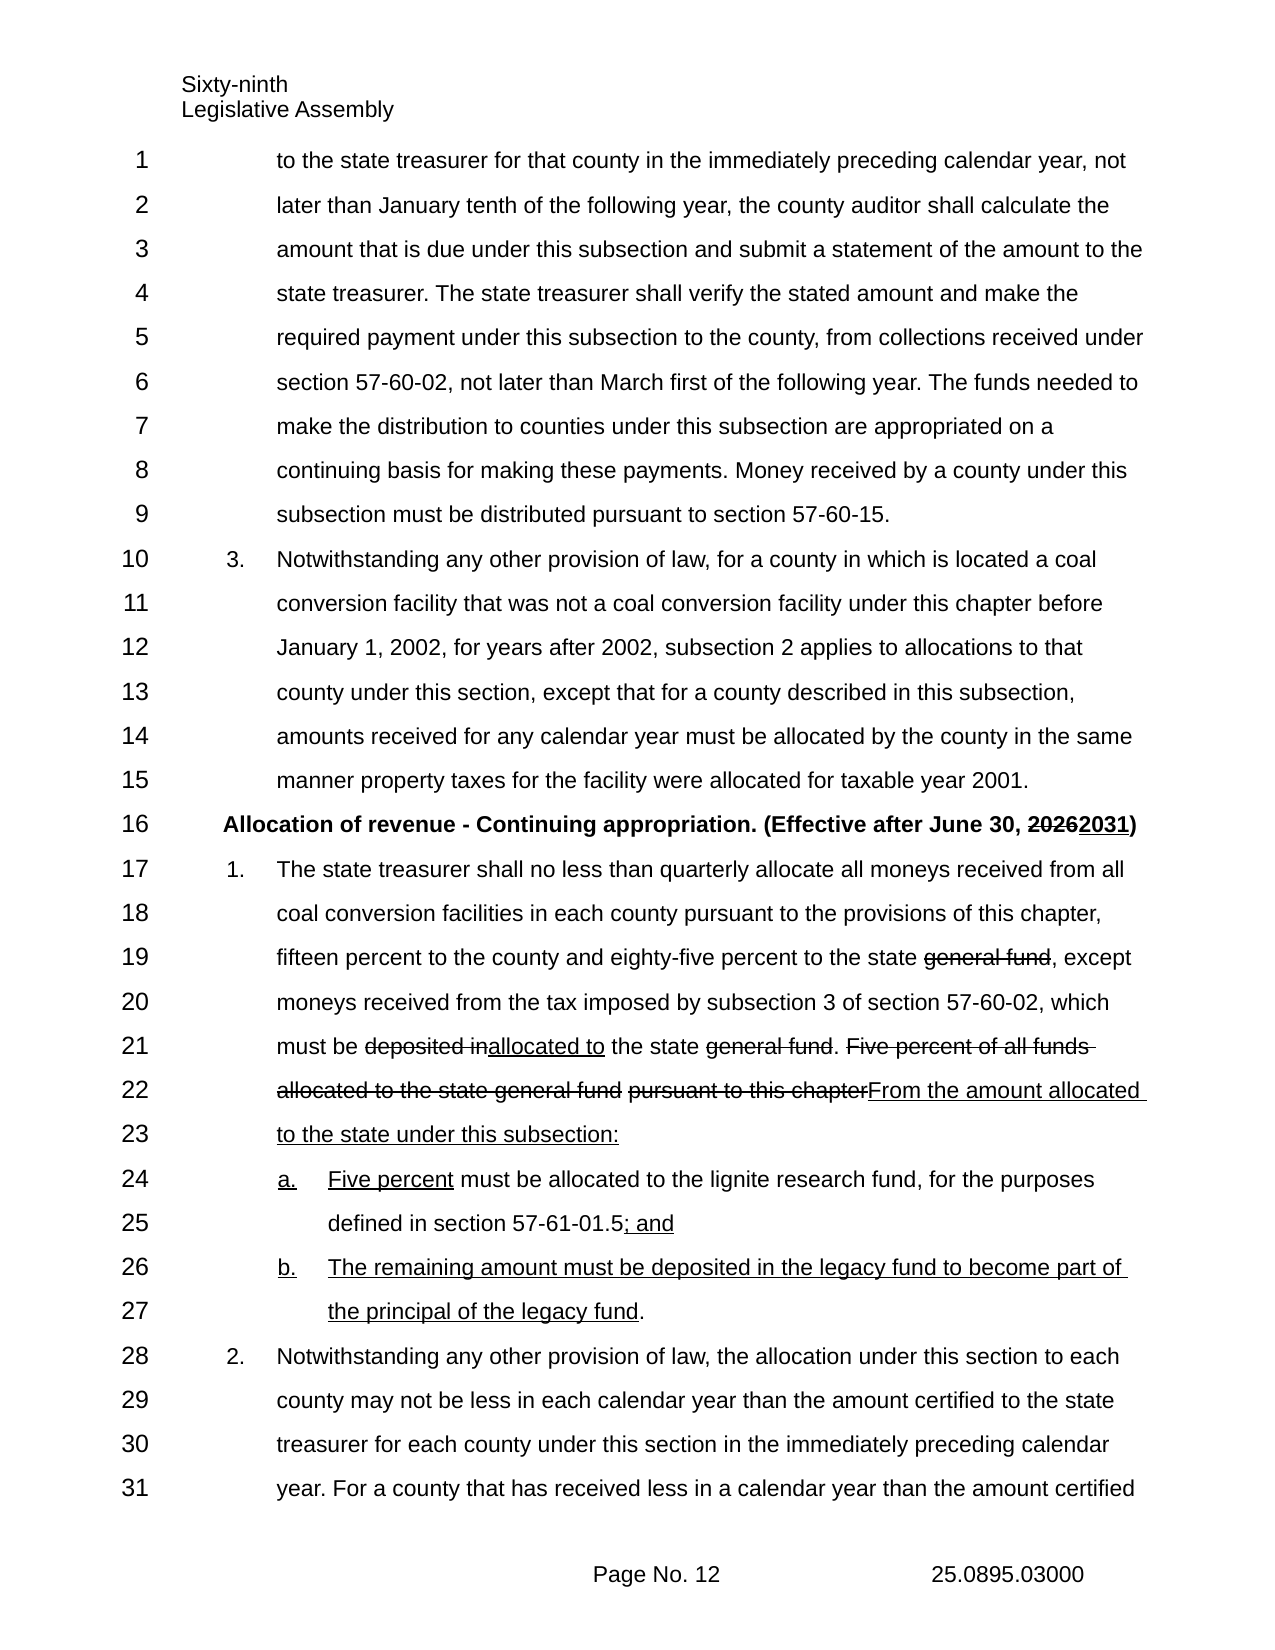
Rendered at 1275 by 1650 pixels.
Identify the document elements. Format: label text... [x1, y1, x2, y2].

text 2. Notwithstanding any other provision of law, the allocation under this section to each county may not be less in each calendar year than the amount certified to the state treasurer for each county under this section in the immediately preceding calendar year. For a county that has received less in a calendar year than the amount certified [181, 1329, 1154, 1506]
text Allocation of revenue ‑ Continuing appropriation. (Effective after June 30, 20262031) [181, 797, 1154, 842]
text 1. The state treasurer shall no less than quarterly allocate all moneys received from all coal conversion facilities in each county pursuant to the provisions of this chapter, fifteen percent to the county and eighty‑five percent to the state general fund, except moneys received from the tax imposed by subsection 3 of section 57‑60‑02, which must be deposited inallocated to the state general fund. Five percent of all funds allocated to the state general fund pursuant to this chapterFrom the amount allocated to the state under this subsection: [181, 842, 1154, 1152]
text 3. Notwithstanding any other provision of law, for a county in which is located a coal conversion facility that was not a coal conversion facility under this chapter before January 1, 2002, for years after 2002, subsection 2 applies to allocations to that county under this section, except that for a county described in this subsection, amounts received for any calendar year must be allocated by the county in the same manner property taxes for the facility were allocated for taxable year 2001. [181, 532, 1154, 797]
text a. Five percent must be allocated to the lignite research fund, for the purposes defined in section 57‑61‑01.5; and [181, 1152, 1154, 1240]
text to the state treasurer for that county in the immediately preceding calendar year, not later than January tenth of the following year, the county auditor shall calculate the amount that is due under this subsection and submit a statement of the amount to the state treasurer. The state treasurer shall verify the stated amount and make the required payment under this subsection to the county, from collections received under section 57‑60‑02, not later than March first of the following year. The funds needed to make the distribution to counties under this subsection are appropriated on a continuing basis for making these payments. Money received by a county under this subsection must be distributed pursuant to section 57‑60‑15. [181, 133, 1154, 532]
text b. The remaining amount must be deposited in the legacy fund to become part of the principal of the legacy fund. [181, 1240, 1154, 1329]
